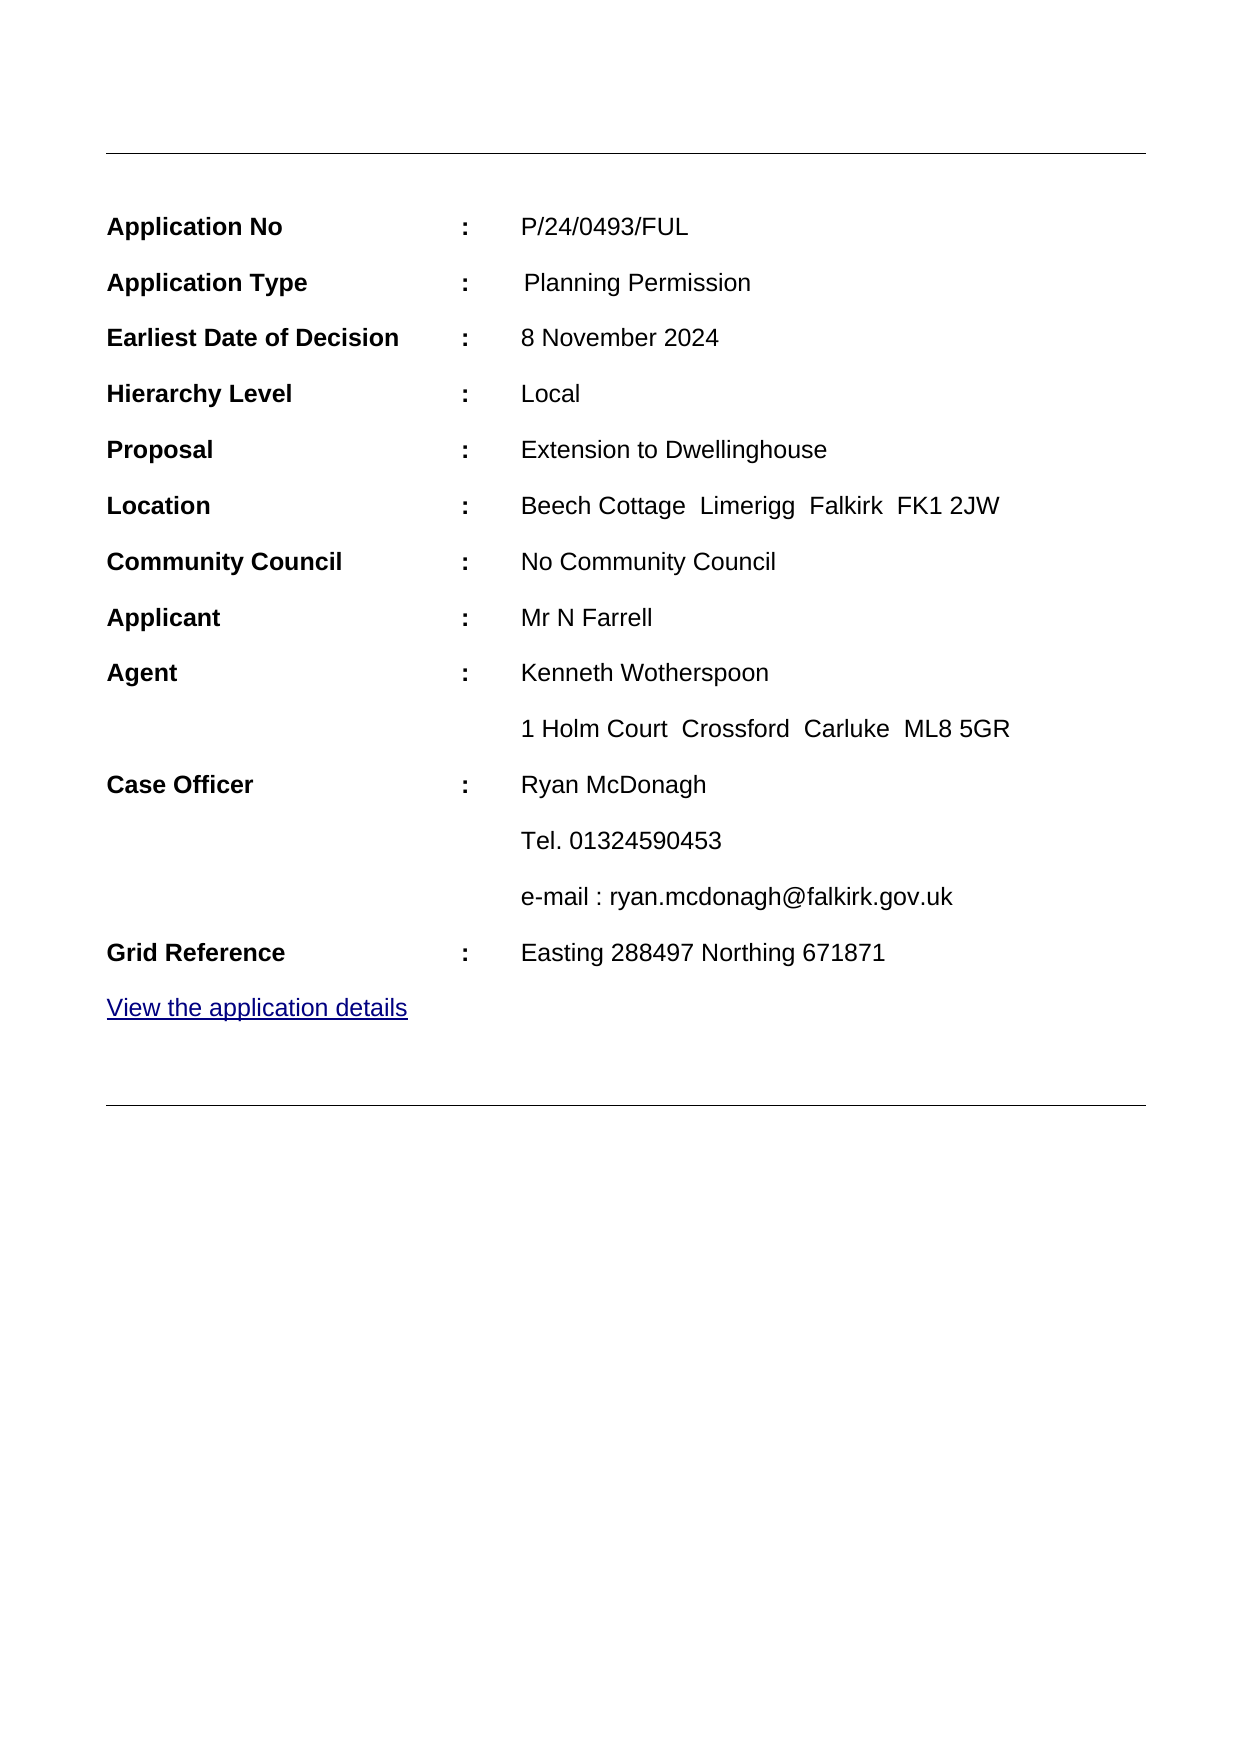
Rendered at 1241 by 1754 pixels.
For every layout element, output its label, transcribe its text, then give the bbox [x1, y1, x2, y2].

text Tel. 01324590453 [106, 826, 1146, 854]
text e-mail : ryan.mcdonagh@falkirk.gov.uk [106, 882, 1146, 910]
text View the application details [106, 993, 1146, 1022]
text Agent : Kenneth Wotherspoon [106, 658, 1146, 687]
text Application No : P/24/0493/FUL [106, 212, 1146, 240]
text Application Type : Planning Permission [106, 267, 1146, 296]
text Case Officer : Ryan McDonagh [106, 770, 1146, 799]
text Hierarchy Level : Local [106, 379, 1146, 408]
text Applicant : Mr N Farrell [106, 602, 1146, 631]
text Community Council : No Community Council [106, 547, 1146, 575]
text 1 Holm Court Crossford Carluke ML8 5GR [106, 714, 1146, 743]
text Earliest Date of Decision : 8 November 2024 [106, 323, 1146, 352]
text Location : Beech Cottage Limerigg Falkirk FK1 2JW [106, 491, 1146, 519]
text Proposal : Extension to Dwellinghouse [106, 435, 1146, 464]
text Grid Reference : Easting 288497 Northing 671871 [106, 937, 1146, 966]
